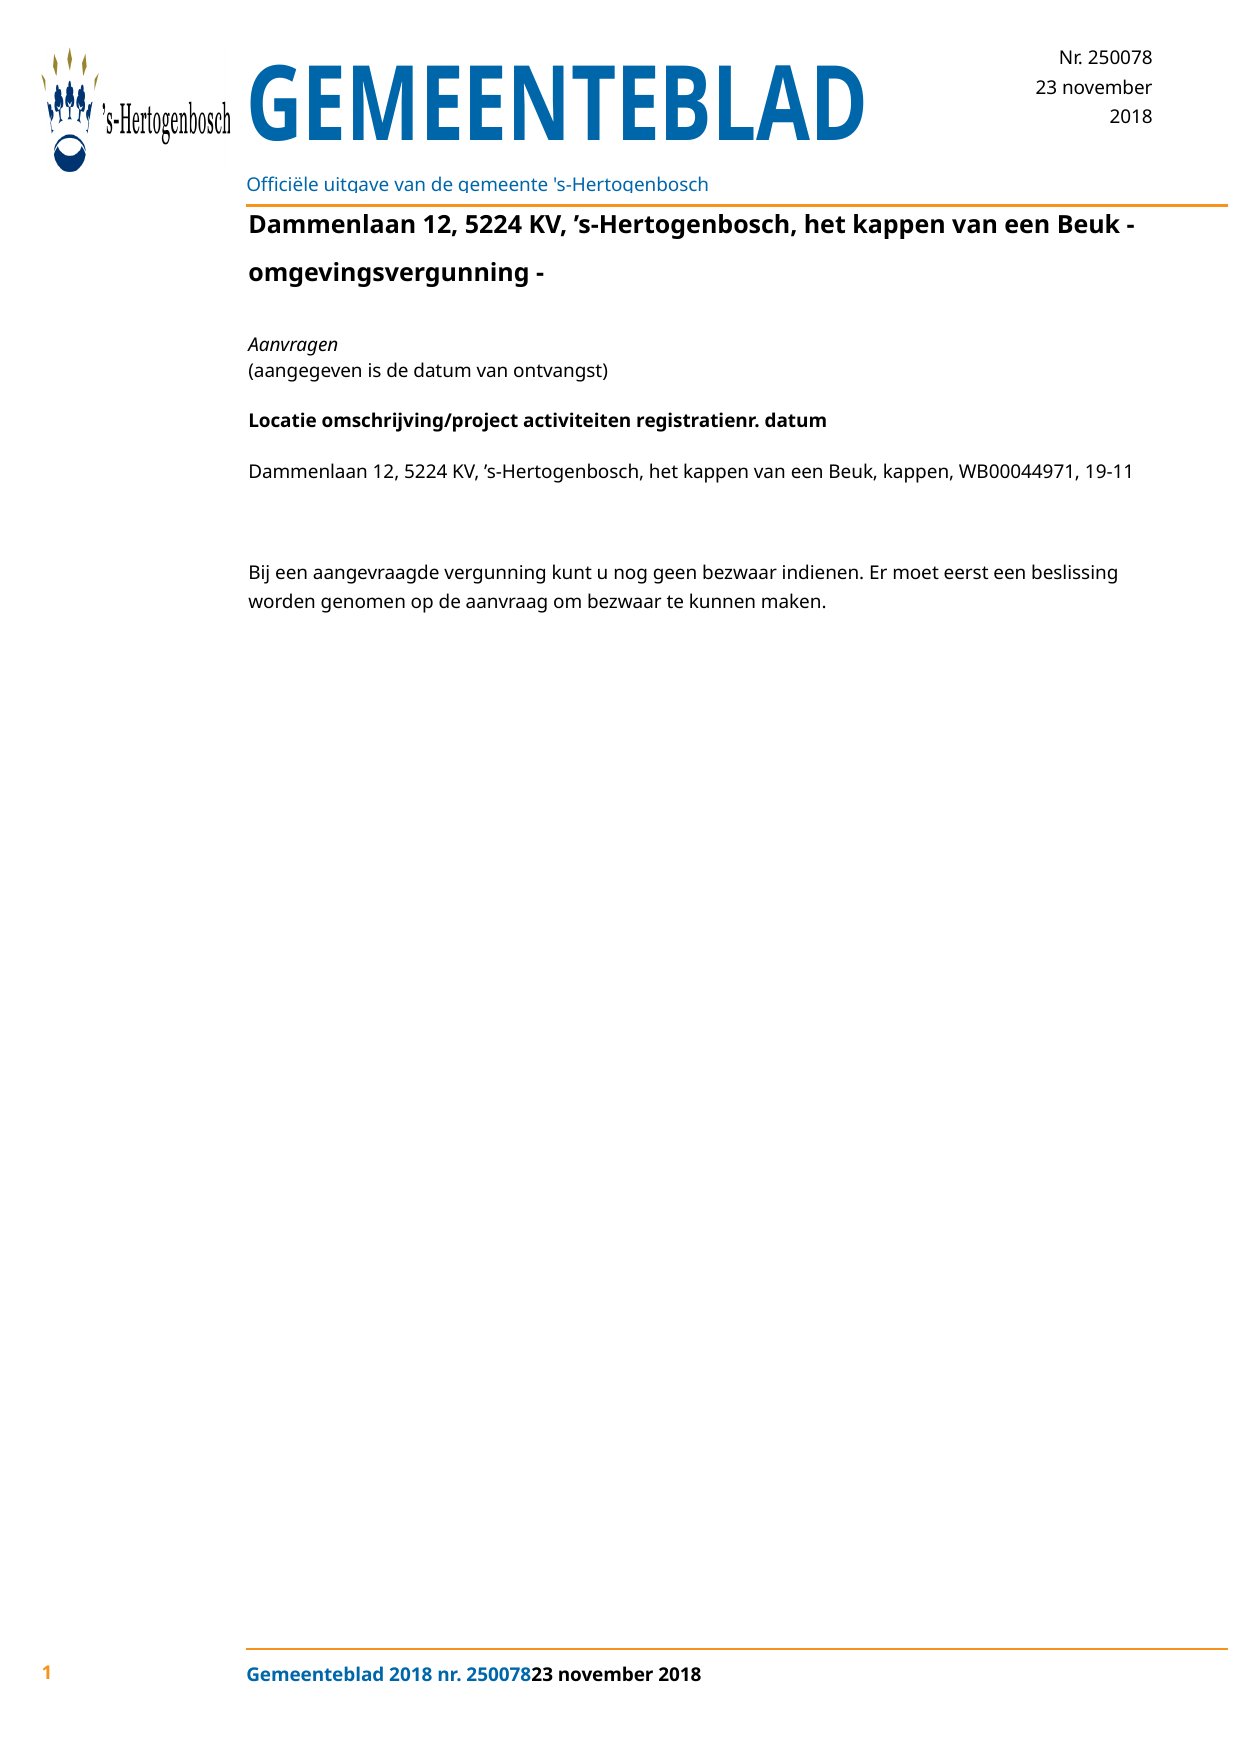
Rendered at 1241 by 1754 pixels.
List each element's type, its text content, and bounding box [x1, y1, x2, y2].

text Locatie omschrijving/project activiteiten registratienr. datum [248, 408, 1152, 433]
text Aanvragen [248, 331, 1152, 357]
text Dammenlaan 12, 5224 KV, ’s-Hertogenbosch, het kappen van een Beuk - omgevingsvergunning - [248, 207, 1152, 288]
text Bij een aangevraagde vergunning kunt u nog geen bezwaar indienen. Er moet eerst een beslissing worden genomen op de aanvraag om bezwaar te kunnen maken. [248, 559, 1152, 614]
text Dammenlaan 12, 5224 KV, ’s-Hertogenbosch, het kappen van een Beuk, kappen, WB00044971, 19-11 [248, 458, 1152, 484]
picture [41, 47, 231, 172]
text (aangegeven is de datum van ontvangst) [248, 357, 1152, 383]
